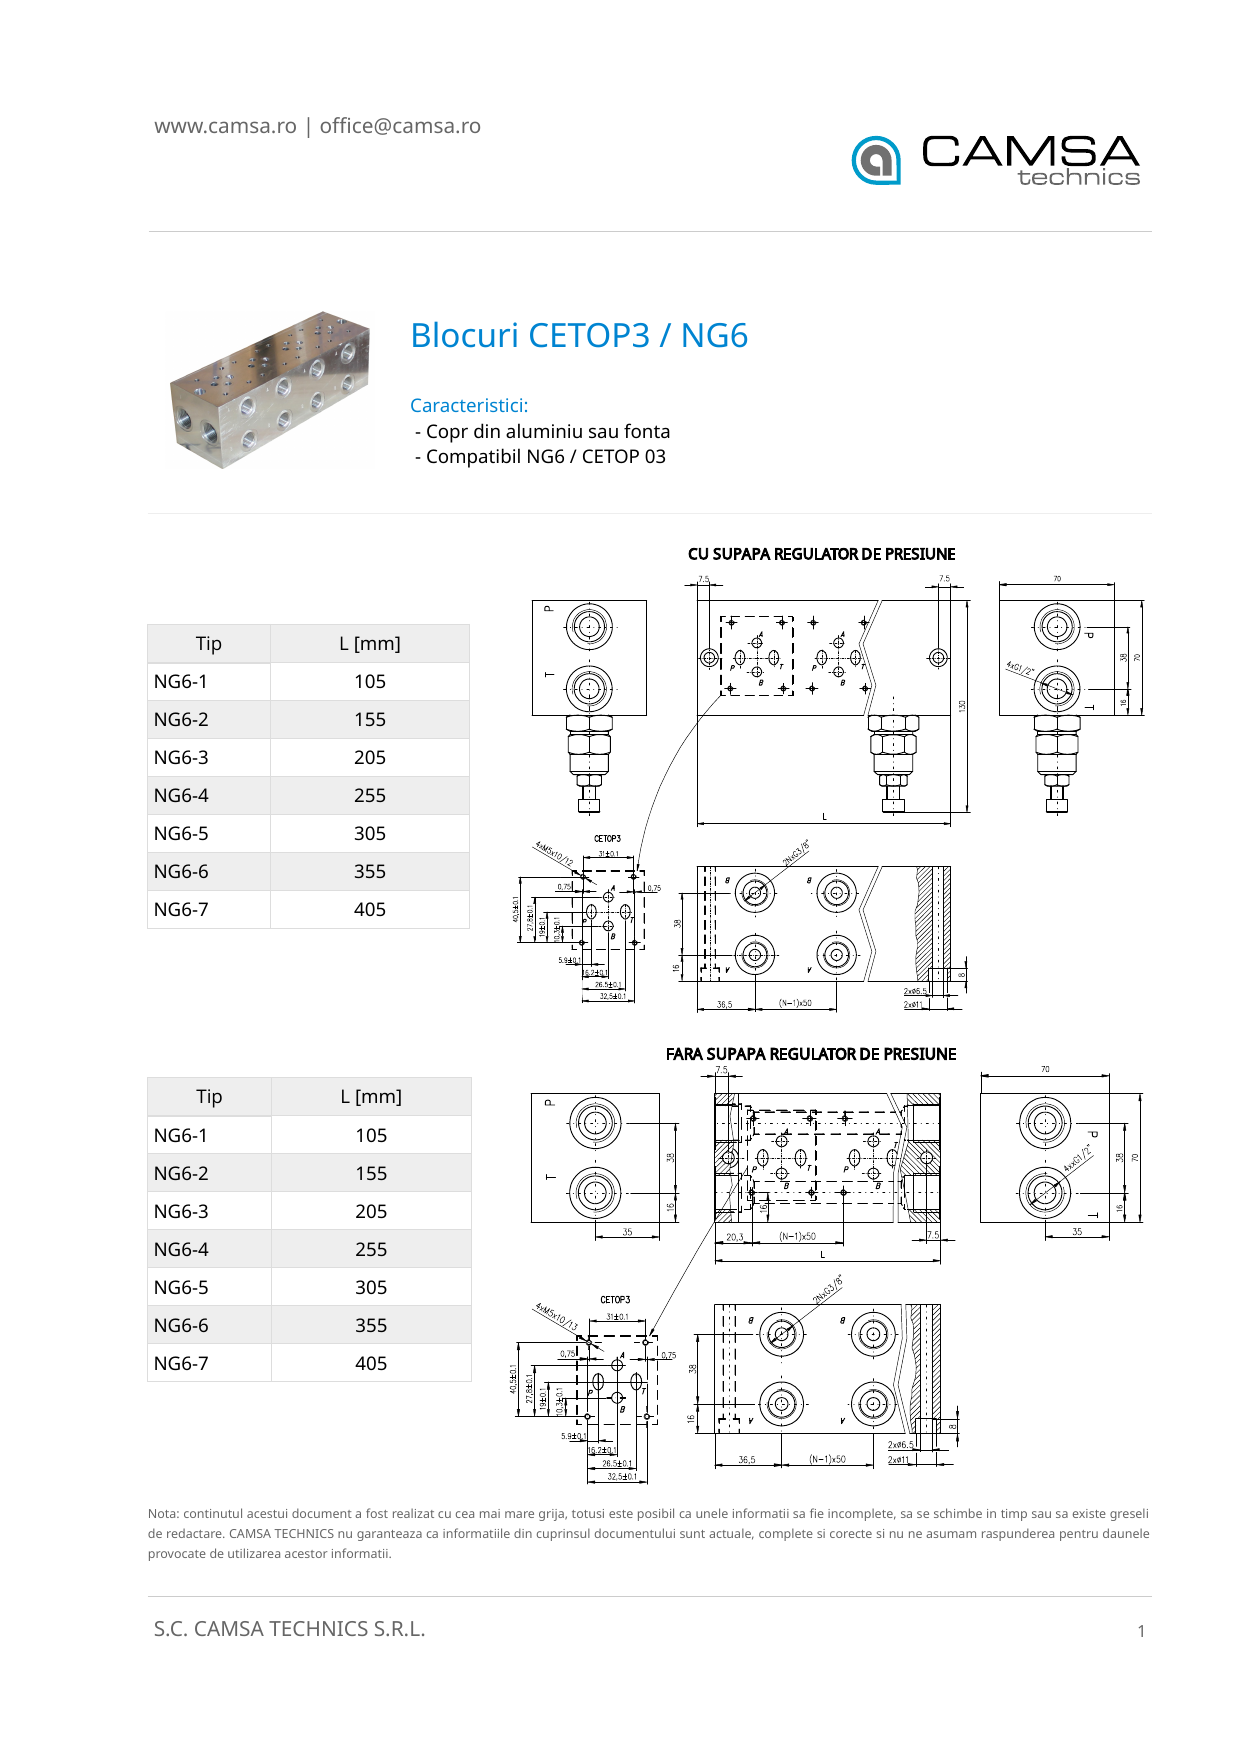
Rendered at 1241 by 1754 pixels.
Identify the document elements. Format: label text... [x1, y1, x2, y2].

table_cell 155 [272, 1154, 471, 1191]
table_cell NG6-6 [148, 1306, 271, 1343]
table_cell 105 [271, 663, 469, 700]
table_header Tip [148, 1078, 271, 1115]
table_cell NG6-6 [148, 853, 270, 890]
table_header L [mm] [272, 1078, 471, 1115]
table_cell 255 [272, 1230, 471, 1267]
table_cell 155 [271, 701, 469, 738]
table_header Tip [148, 625, 270, 662]
table_cell 105 [272, 1116, 471, 1153]
table_cell 205 [271, 739, 469, 776]
table_cell NG6-2 [148, 701, 270, 738]
table_cell NG6-3 [148, 739, 270, 776]
table_cell 255 [271, 777, 469, 814]
table_cell NG6-7 [148, 891, 270, 928]
table_cell 405 [271, 891, 469, 928]
table_header L [mm] [271, 625, 469, 662]
table_cell 305 [271, 815, 469, 852]
table_header Blocuri CETOP3 / NG6 [392, 294, 1152, 375]
table_cell 205 [272, 1192, 471, 1229]
table_cell NG6-2 [148, 1154, 271, 1191]
table_cell NG6-1 [148, 1117, 271, 1153]
table_cell NG6-7 [148, 1344, 271, 1381]
table_cell Caracteristici: - Copr din aluminiu sau fonta - Compatibil NG6 / CETOP 03 [392, 375, 1152, 513]
table_cell 305 [272, 1268, 471, 1305]
table_cell NG6-1 [148, 664, 270, 700]
table_cell 355 [271, 853, 469, 890]
table_cell NG6-5 [148, 815, 270, 852]
table_cell 355 [272, 1306, 471, 1343]
text Nota: continutul acestui document a fost realizat cu cea mai mare grija, totusi este posibil ca unele informatii sa fie incomplete, sa se schimbe in timp sau sa existe greseli de redactare. CAMSA TECHNICS nu garanteaza ca informatiile din cuprinsul documentului sunt actuale, complete si corecte si nu ne asumam raspunderea pentru daunele provocate de utilizarea acestor informatii. [148, 1505, 1152, 1563]
picture [165, 311, 375, 469]
table_cell NG6-5 [148, 1268, 271, 1305]
table_cell NG6-4 [148, 777, 270, 814]
table_cell 405 [272, 1344, 471, 1381]
table_cell NG6-4 [148, 1230, 271, 1267]
table_cell NG6-3 [148, 1192, 271, 1229]
table_header [148, 294, 392, 513]
